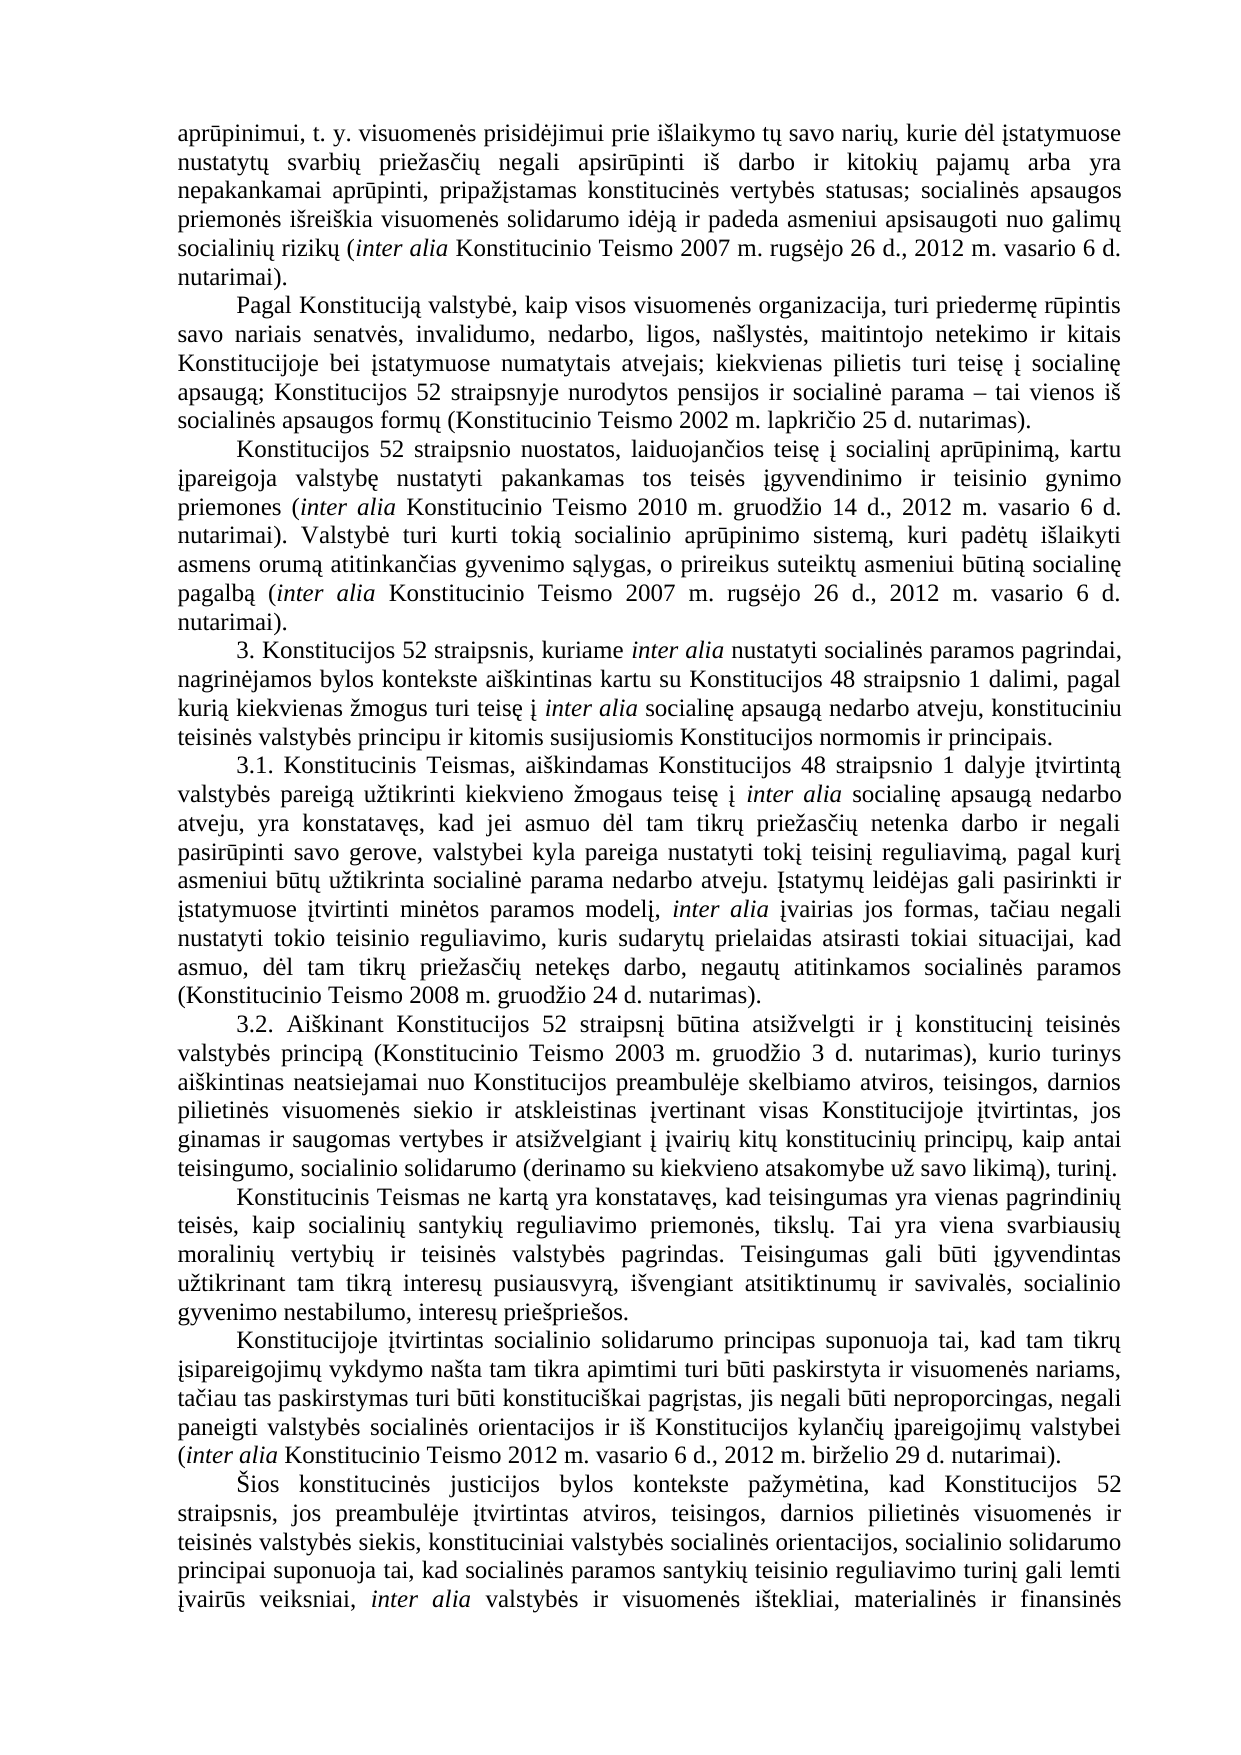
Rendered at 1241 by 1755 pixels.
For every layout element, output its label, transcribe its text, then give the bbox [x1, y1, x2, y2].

text Konstitucinis Teismas ne kartą yra konstatavęs, kad teisingumas yra vienas pagrindinių teisės, kaip socialinių santykių reguliavimo priemonės, tikslų. Tai yra viena svarbiausių moralinių vertybių ir teisinės valstybės pagrindas. Teisingumas gali būti įgyvendintas užtikrinant tam tikrą interesų pusiausvyrą, išvengiant atsitiktinumų ir savivalės, socialinio gyvenimo nestabilumo, interesų priešpriešos. [177, 1182, 1122, 1326]
text Konstitucijos 52 straipsnio nuostatos, laiduojančios teisę į socialinį aprūpinimą, kartu įpareigoja valstybę nustatyti pakankamas tos teisės įgyvendinimo ir teisinio gynimo priemones (inter alia Konstitucinio Teismo 2010 m. gruodžio 14 d., 2012 m. vasario 6 d. nutarimai). Valstybė turi kurti tokią socialinio aprūpinimo sistemą, kuri padėtų išlaikyti asmens orumą atitinkančias gyvenimo sąlygas, o prireikus suteiktų asmeniui būtiną socialinę pagalbą (inter alia Konstitucinio Teismo 2007 m. rugsėjo 26 d., 2012 m. vasario 6 d. nutarimai). [177, 434, 1122, 636]
text aprūpinimui, t. y. visuomenės prisidėjimui prie išlaikymo tų savo narių, kurie dėl įstatymuose nustatytų svarbių priežasčių negali apsirūpinti iš darbo ir kitokių pajamų arba yra nepakankamai aprūpinti, pripažįstamas konstitucinės vertybės statusas; socialinės apsaugos priemonės išreiškia visuomenės solidarumo idėją ir padeda asmeniui apsisaugoti nuo galimų socialinių rizikų (inter alia Konstitucinio Teismo 2007 m. rugsėjo 26 d., 2012 m. vasario 6 d. nutarimai). [177, 118, 1122, 291]
text Šios konstitucinės justicijos bylos kontekste pažymėtina, kad Konstitucijos 52 straipsnis, jos preambulėje įtvirtintas atviros, teisingos, darnios pilietinės visuomenės ir teisinės valstybės siekis, konstituciniai valstybės socialinės orientacijos, socialinio solidarumo principai suponuoja tai, kad socialinės paramos santykių teisinio reguliavimo turinį gali lemti įvairūs veiksniai, inter alia valstybės ir visuomenės ištekliai, materialinės ir finansinės [177, 1469, 1122, 1613]
text Pagal Konstituciją valstybė, kaip visos visuomenės organizacija, turi priedermę rūpintis savo nariais senatvės, invalidumo, nedarbo, ligos, našlystės, maitintojo netekimo ir kitais Konstitucijoje bei įstatymuose numatytais atvejais; kiekvienas pilietis turi teisę į socialinę apsaugą; Konstitucijos 52 straipsnyje nurodytos pensijos ir socialinė parama – tai vienos iš socialinės apsaugos formų (Konstitucinio Teismo 2002 m. lapkričio 25 d. nutarimas). [177, 291, 1122, 434]
text Konstitucijoje įtvirtintas socialinio solidarumo principas suponuoja tai, kad tam tikrų įsipareigojimų vykdymo našta tam tikra apimtimi turi būti paskirstyta ir visuomenės nariams, tačiau tas paskirstymas turi būti konstituciškai pagrįstas, jis negali būti neproporcingas, negali paneigti valstybės socialinės orientacijos ir iš Konstitucijos kylančių įpareigojimų valstybei (inter alia Konstitucinio Teismo 2012 m. vasario 6 d., 2012 m. birželio 29 d. nutarimai). [177, 1326, 1122, 1469]
text 3.2. Aiškinant Konstitucijos 52 straipsnį būtina atsižvelgti ir į konstitucinį teisinės valstybės principą (Konstitucinio Teismo 2003 m. gruodžio 3 d. nutarimas), kurio turinys aiškintinas neatsiejamai nuo Konstitucijos preambulėje skelbiamo atviros, teisingos, darnios pilietinės visuomenės siekio ir atskleistinas įvertinant visas Konstitucijoje įtvirtintas, jos ginamas ir saugomas vertybes ir atsižvelgiant į įvairių kitų konstitucinių principų, kaip antai teisingumo, socialinio solidarumo (derinamo su kiekvieno atsakomybe už savo likimą), turinį. [177, 1009, 1122, 1182]
text 3.1. Konstitucinis Teismas, aiškindamas Konstitucijos 48 straipsnio 1 dalyje įtvirtintą valstybės pareigą užtikrinti kiekvieno žmogaus teisę į inter alia socialinę apsaugą nedarbo atveju, yra konstatavęs, kad jei asmuo dėl tam tikrų priežasčių netenka darbo ir negali pasirūpinti savo gerove, valstybei kyla pareiga nustatyti tokį teisinį reguliavimą, pagal kurį asmeniui būtų užtikrinta socialinė parama nedarbo atveju. Įstatymų leidėjas gali pasirinkti ir įstatymuose įtvirtinti minėtos paramos modelį, inter alia įvairias jos formas, tačiau negali nustatyti tokio teisinio reguliavimo, kuris sudarytų prielaidas atsirasti tokiai situacijai, kad asmuo, dėl tam tikrų priežasčių netekęs darbo, negautų atitinkamos socialinės paramos (Konstitucinio Teismo 2008 m. gruodžio 24 d. nutarimas). [177, 751, 1122, 1009]
text 3. Konstitucijos 52 straipsnis, kuriame inter alia nustatyti socialinės paramos pagrindai, nagrinėjamos bylos kontekste aiškintinas kartu su Konstitucijos 48 straipsnio 1 dalimi, pagal kurią kiekvienas žmogus turi teisę į inter alia socialinę apsaugą nedarbo atveju, konstituciniu teisinės valstybės principu ir kitomis susijusiomis Konstitucijos normomis ir principais. [177, 636, 1122, 751]
